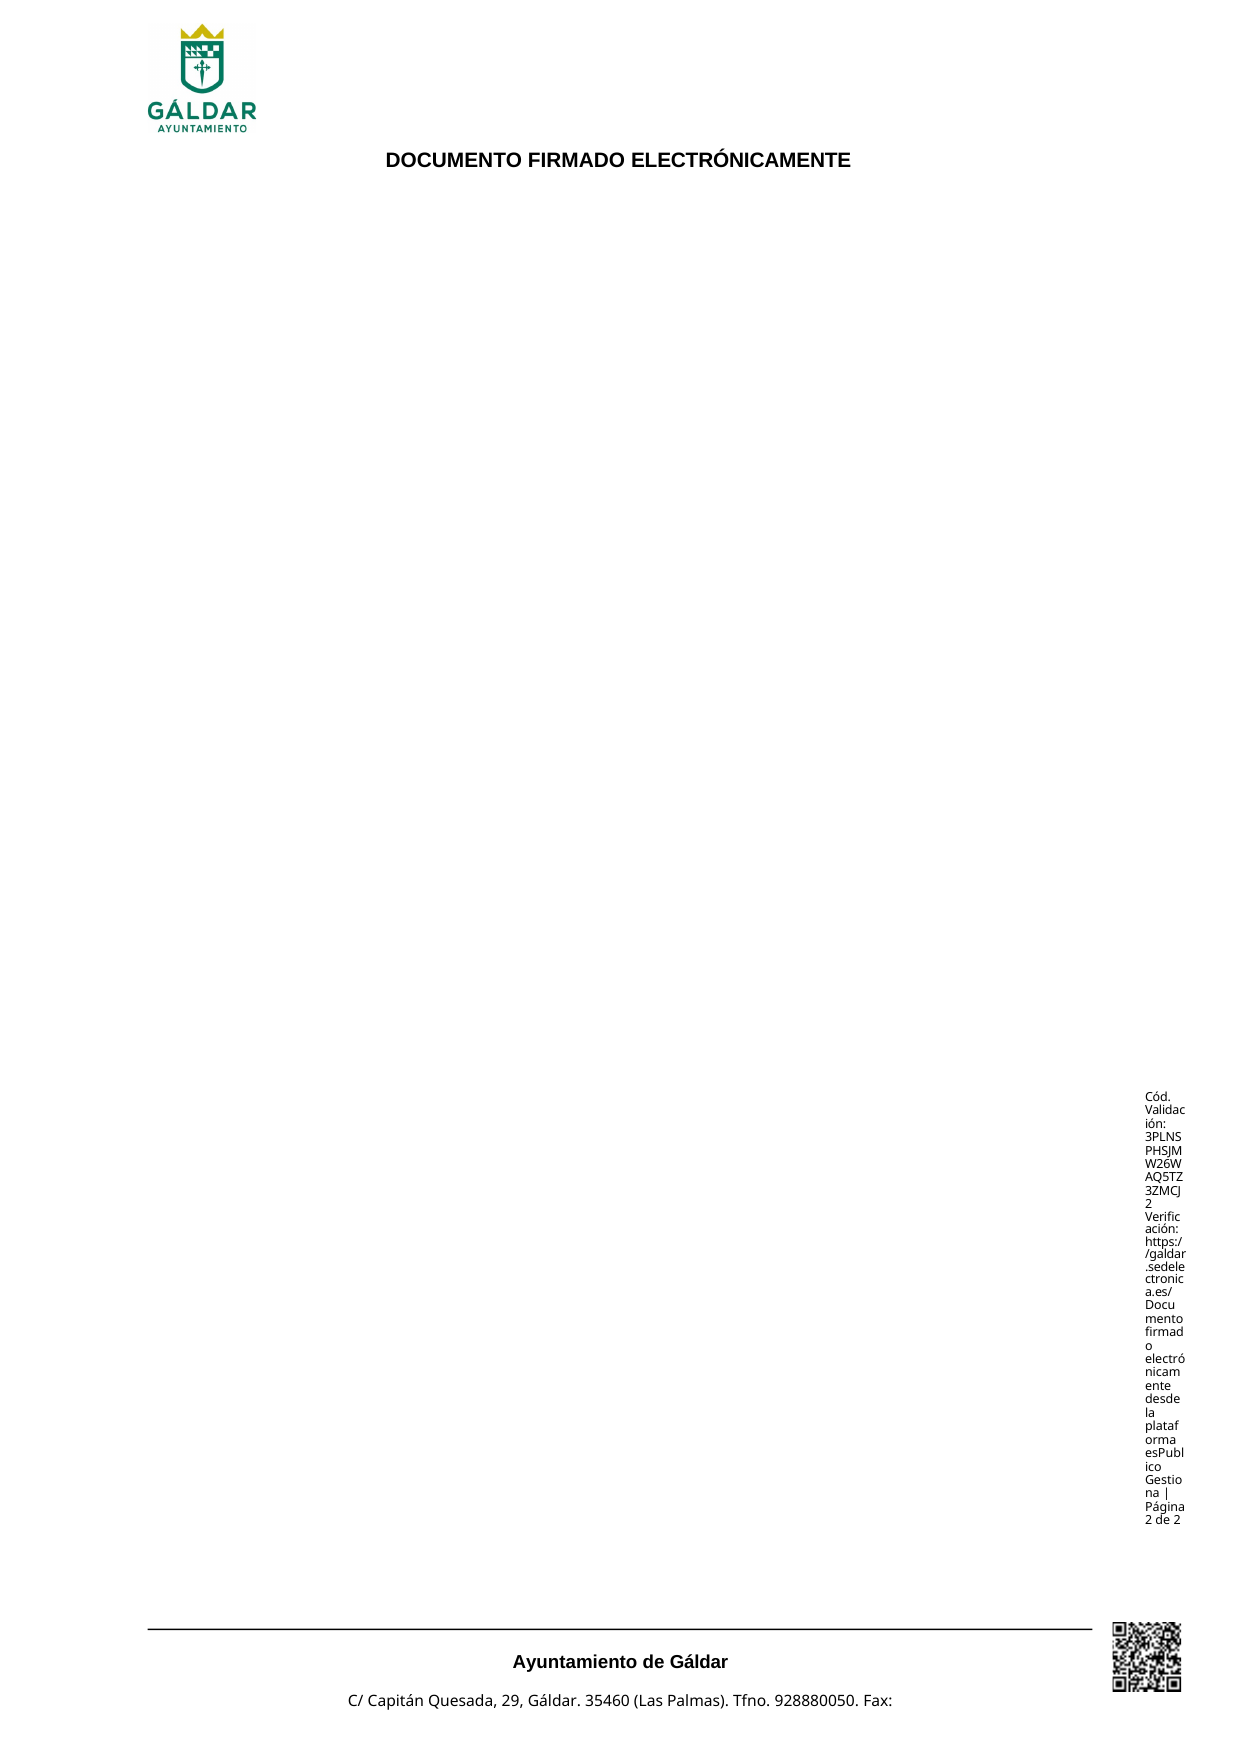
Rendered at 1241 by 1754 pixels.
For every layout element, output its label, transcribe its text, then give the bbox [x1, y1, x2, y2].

text Verificación: https://galdar.sedelectronica.es/ [1145, 1211, 1186, 1299]
text Documento firmado electrónicamente desde la plataforma esPublico Gestiona | Página 2 de 2 [1145, 1299, 1186, 1527]
text Cód. Validación: 3PLNSPHSJMW26WAQ5TZ3ZMCJ2 [1145, 1091, 1186, 1211]
picture [1112, 1622, 1182, 1692]
picture [147, 23, 257, 133]
text DOCUMENTO FIRMADO ELECTRÓNICAMENTE [385, 148, 1093, 172]
